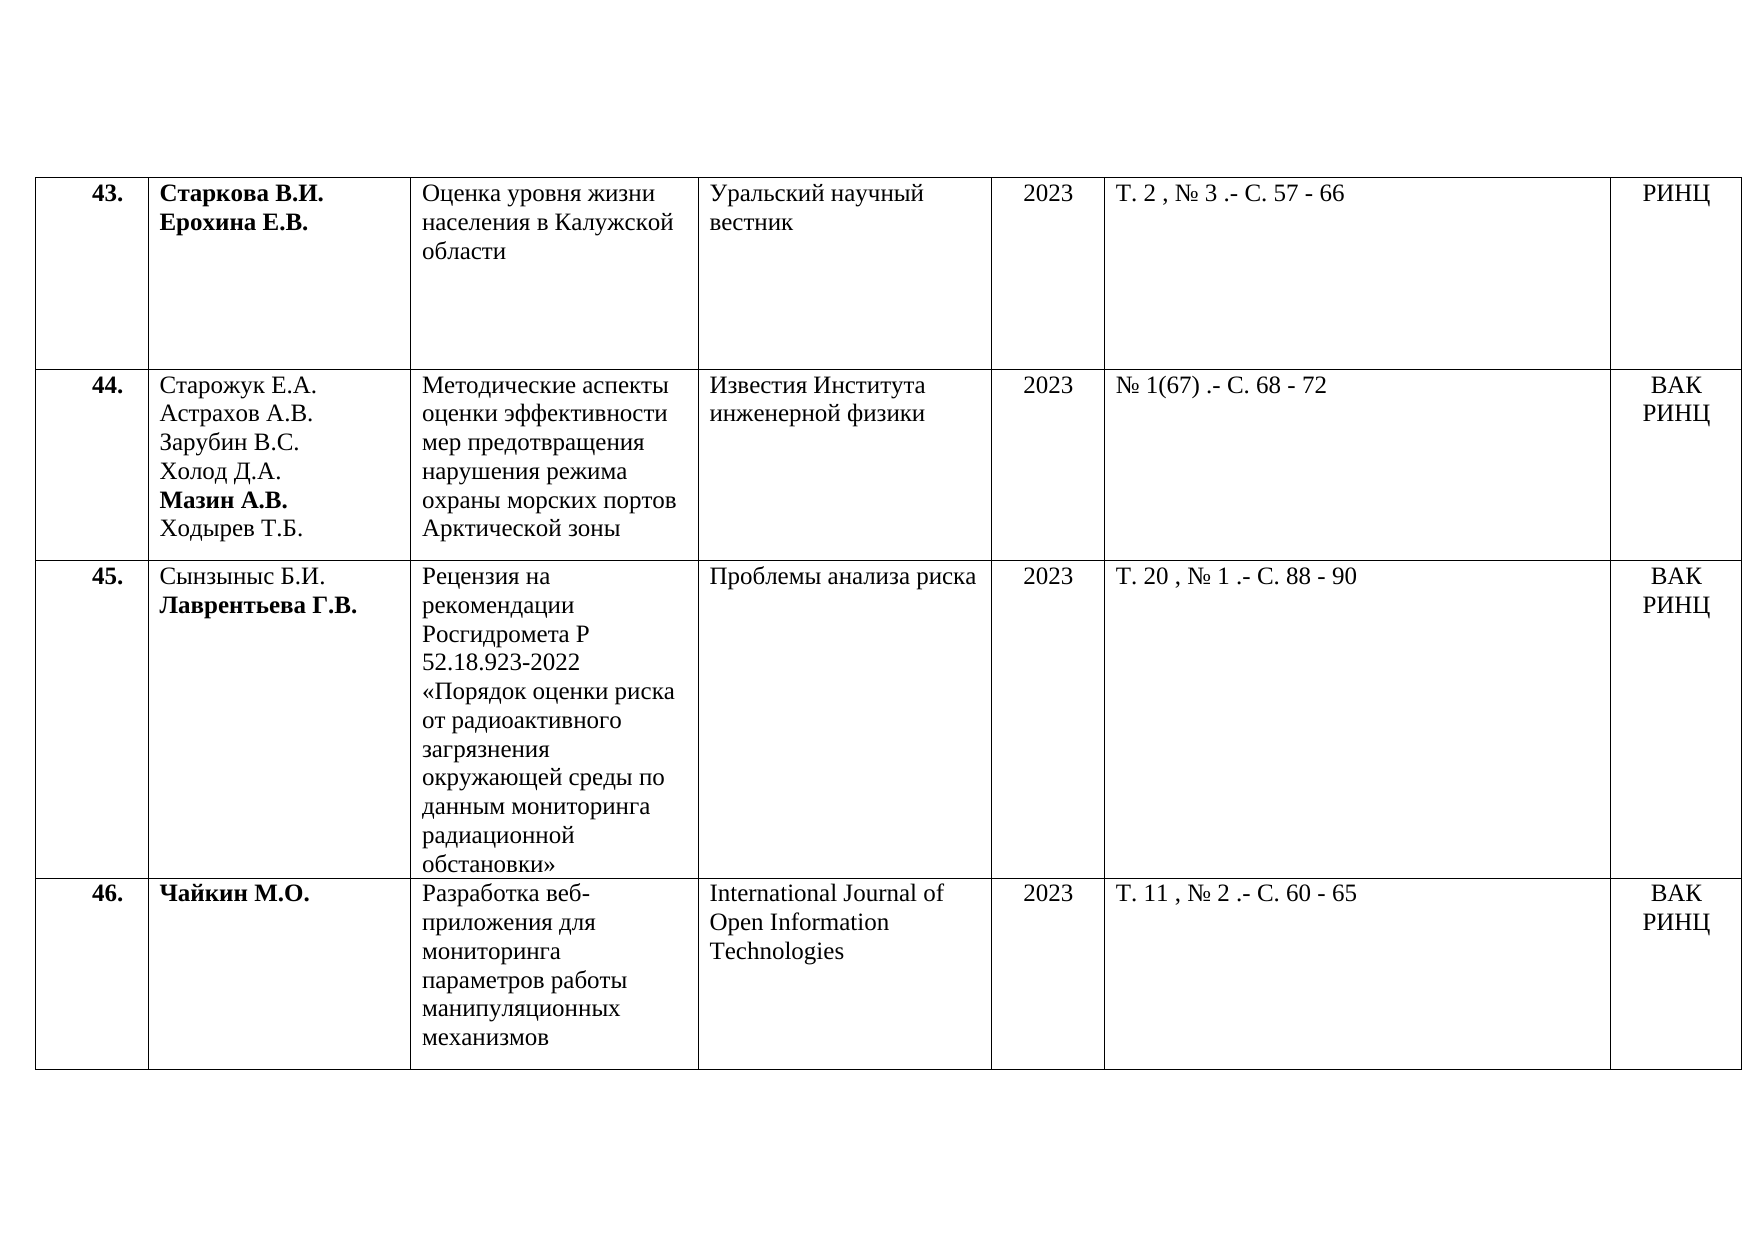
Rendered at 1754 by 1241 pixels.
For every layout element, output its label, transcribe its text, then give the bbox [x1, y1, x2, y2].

table_cell 2023 [992, 370, 1104, 560]
table_cell 2023 [992, 178, 1104, 369]
table_cell [36, 879, 148, 1069]
table_cell 2023 [992, 561, 1104, 877]
table_cell Т. 2 , № 3 .- С. 57 - 66 [1105, 178, 1610, 369]
table_cell [36, 178, 148, 369]
table_cell Известия Института инженерной физики [699, 370, 991, 560]
table_cell № 1(67) .- С. 68 - 72 [1105, 370, 1610, 560]
table_cell РИНЦ [1611, 178, 1741, 369]
table_cell Рецензия на рекомендации Росгидромета Р 52.18.923-2022 «Порядок оценки риска от радиоактивного загрязнения окружающей среды по данным мониторинга радиационной обстановки» [411, 561, 698, 877]
table_cell Уральский научный вестник [699, 178, 991, 369]
table_cell [36, 370, 148, 560]
table_cell Старожук Е.А. Астрахов А.В. Зарубин В.С. Холод Д.А. Мазин А.В. Ходырев Т.Б. [149, 370, 410, 560]
table_cell Методические аспекты оценки эффективности мер предотвращения нарушения режима охраны морских портов Арктической зоны [411, 370, 698, 560]
table_cell ВАК РИНЦ [1611, 370, 1741, 560]
table_cell Старкова В.И. Ерохина Е.В. [149, 178, 410, 369]
table_cell Т. 11 , № 2 .- С. 60 - 65 [1105, 879, 1610, 1069]
table_cell 2023 [992, 879, 1104, 1069]
table_cell ВАК РИНЦ [1611, 879, 1741, 1069]
table_cell Чайкин М.О. [149, 879, 410, 1069]
table_cell International Journal of Open Information Technologies [699, 879, 991, 1069]
table_cell Т. 20 , № 1 .- С. 88 - 90 [1105, 561, 1610, 877]
table_cell Разработка веб-приложения для мониторинга параметров работы манипуляционных механизмов [411, 879, 698, 1069]
table_cell Проблемы анализа риска [699, 561, 991, 877]
table_cell Оценка уровня жизни населения в Калужской области [411, 178, 698, 369]
table_cell ВАК РИНЦ [1611, 561, 1741, 877]
table_cell [36, 561, 148, 877]
table_cell Сынзыныс Б.И. Лаврентьева Г.В. [149, 561, 410, 877]
